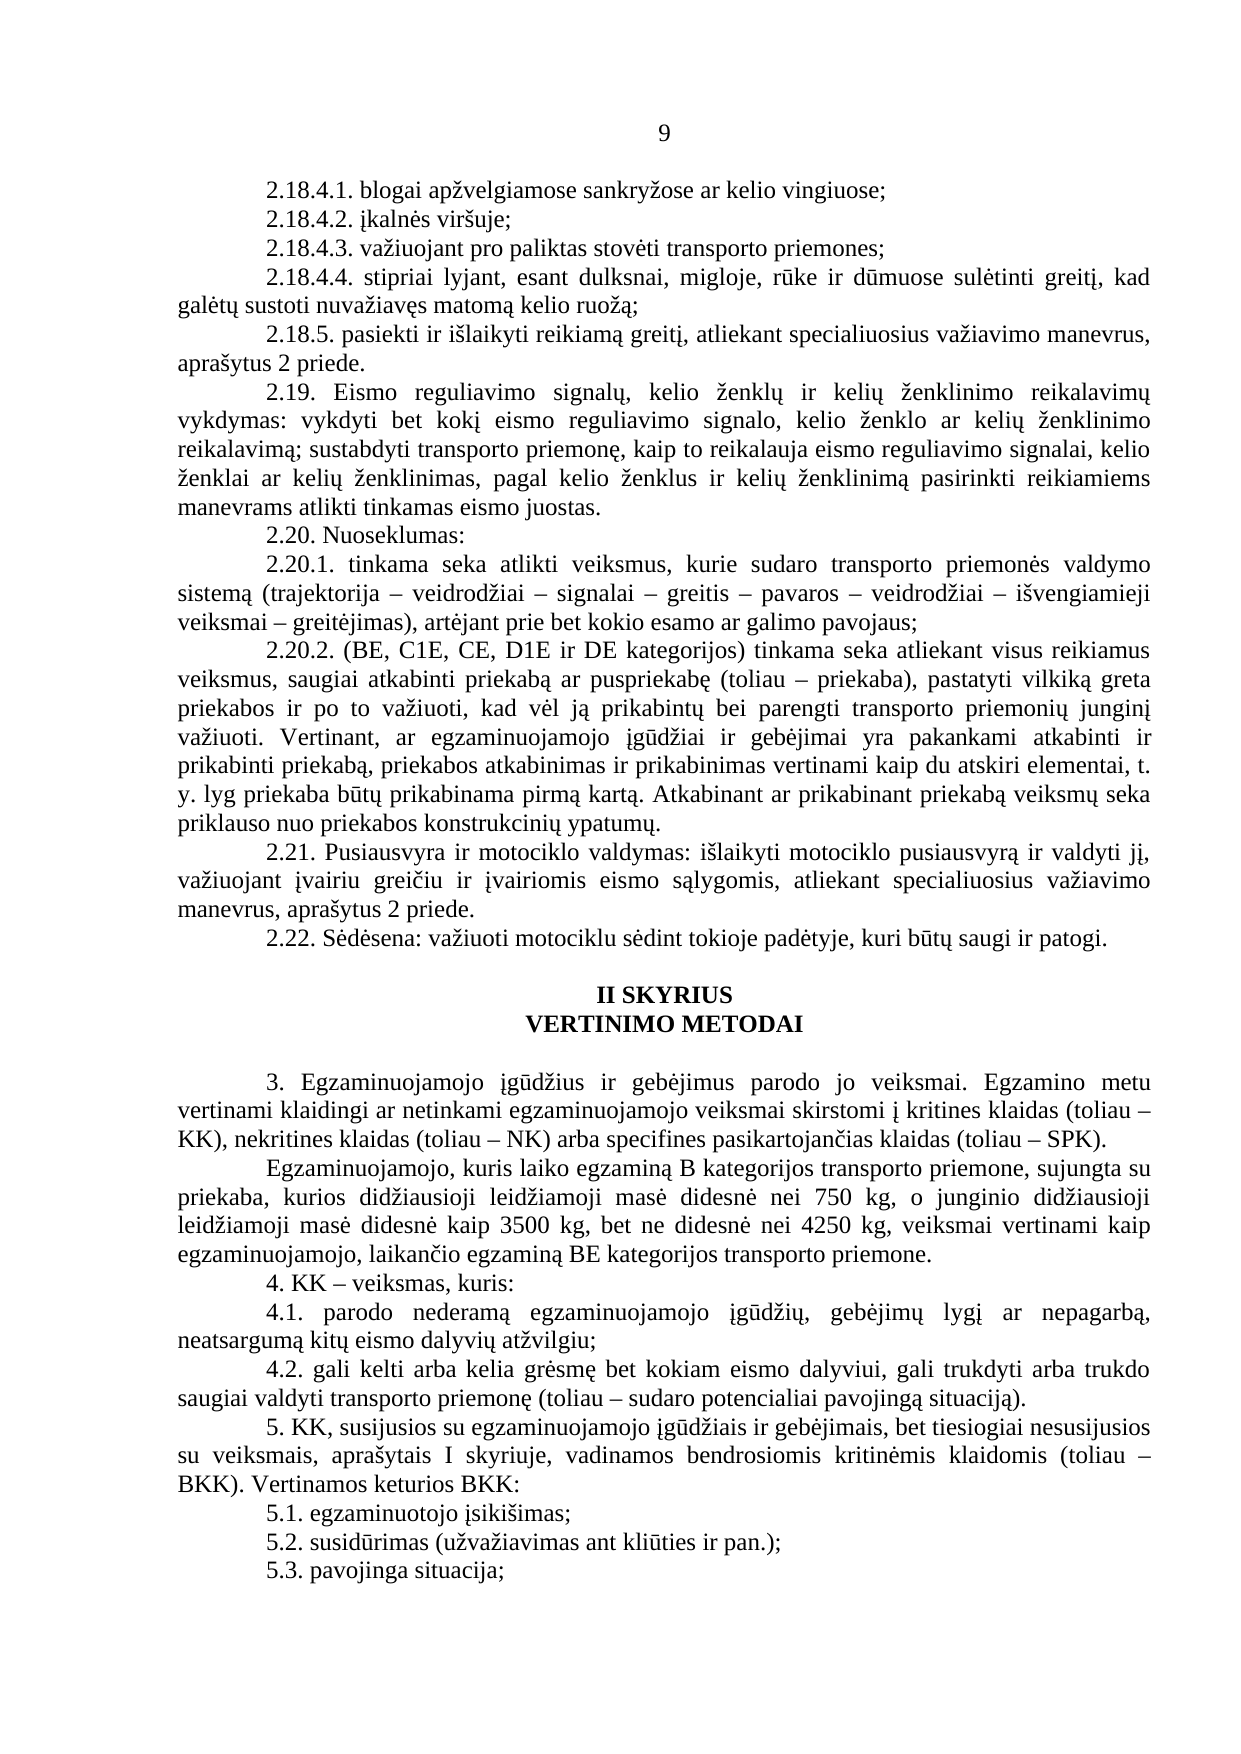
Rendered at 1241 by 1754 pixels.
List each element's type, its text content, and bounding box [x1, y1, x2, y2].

text 4.1. parodo nederamą egzaminuojamojo įgūdžių, gebėjimų lygį ar nepagarbą, neatsargumą kitų eismo dalyvių atžvilgiu; [177, 1297, 1152, 1354]
text 2.18.4.3. važiuojant pro paliktas stovėti transporto priemones; [177, 233, 1152, 262]
text 5. KK, susijusios su egzaminuojamojo įgūdžiais ir gebėjimais, bet tiesiogiai nesusijusios su veiksmais, aprašytais I skyriuje, vadinamos bendrosiomis kritinėmis klaidomis (toliau – BKK). Vertinamos keturios BKK: [177, 1412, 1152, 1498]
text 2.18.5. pasiekti ir išlaikyti reikiamą greitį, atliekant specialiuosius važiavimo manevrus, aprašytus 2 priede. [177, 319, 1152, 377]
text II SKYRIUS [177, 981, 1152, 1009]
text 2.18.4.1. blogai apžvelgiamose sankryžose ar kelio vingiuose; [177, 176, 1152, 204]
text 2.21. Pusiausvyra ir motociklo valdymas: išlaikyti motociklo pusiausvyrą ir valdyti jį, važiuojant įvairiu greičiu ir įvairiomis eismo sąlygomis, atliekant specialiuosius važiavimo manevrus, aprašytus 2 priede. [177, 837, 1152, 923]
text 5.3. pavojinga situacija; [177, 1556, 1152, 1584]
text VERTINIMO METODAI [177, 1009, 1152, 1038]
text 2.22. Sėdėsena: važiuoti motociklu sėdint tokioje padėtyje, kuri būtų saugi ir patogi. [177, 923, 1152, 952]
text 2.20.2. (BE, C1E, CE, D1E ir DE kategorijos) tinkama seka atliekant visus reikiamus veiksmus, saugiai atkabinti priekabą ar puspriekabę (toliau – priekaba), pastatyti vilkiką greta priekabos ir po to važiuoti, kad vėl ją prikabintų bei parengti transporto priemonių junginį važiuoti. Vertinant, ar egzaminuojamojo įgūdžiai ir gebėjimai yra pakankami atkabinti ir prikabinti priekabą, priekabos atkabinimas ir prikabinimas vertinami kaip du atskiri elementai, t. y. lyg priekaba būtų prikabinama pirmą kartą. Atkabinant ar prikabinant priekabą veiksmų seka priklauso nuo priekabos konstrukcinių ypatumų. [177, 636, 1152, 837]
text 2.20. Nuoseklumas: [177, 521, 1152, 549]
text 4. KK – veiksmas, kuris: [177, 1268, 1152, 1297]
text 2.20.1. tinkama seka atlikti veiksmus, kurie sudaro transporto priemonės valdymo sistemą (trajektorija – veidrodžiai – signalai – greitis – pavaros – veidrodžiai – išvengiamieji veiksmai – greitėjimas), artėjant prie bet kokio esamo ar galimo pavojaus; [177, 549, 1152, 636]
text 4.2. gali kelti arba kelia grėsmę bet kokiam eismo dalyviui, gali trukdyti arba trukdo saugiai valdyti transporto priemonę (toliau – sudaro potencialiai pavojingą situaciją). [177, 1354, 1152, 1412]
text 2.18.4.4. stipriai lyjant, esant dulksnai, migloje, rūke ir dūmuose sulėtinti greitį, kad galėtų sustoti nuvažiavęs matomą kelio ruožą; [177, 262, 1152, 319]
text 5.1. egzaminuotojo įsikišimas; [177, 1498, 1152, 1527]
text 2.18.4.2. įkalnės viršuje; [177, 204, 1152, 233]
text 3. Egzaminuojamojo įgūdžius ir gebėjimus parodo jo veiksmai. Egzamino metu vertinami klaidingi ar netinkami egzaminuojamojo veiksmai skirstomi į kritines klaidas (toliau – KK), nekritines klaidas (toliau – NK) arba specifines pasikartojančias klaidas (toliau – SPK). [177, 1067, 1152, 1153]
text 2.19. Eismo reguliavimo signalų, kelio ženklų ir kelių ženklinimo reikalavimų vykdymas: vykdyti bet kokį eismo reguliavimo signalo, kelio ženklo ar kelių ženklinimo reikalavimą; sustabdyti transporto priemonę, kaip to reikalauja eismo reguliavimo signalai, kelio ženklai ar kelių ženklinimas, pagal kelio ženklus ir kelių ženklinimą pasirinkti reikiamiems manevrams atlikti tinkamas eismo juostas. [177, 377, 1152, 521]
text 5.2. susidūrimas (užvažiavimas ant kliūties ir pan.); [177, 1527, 1152, 1556]
text Egzaminuojamojo, kuris laiko egzaminą B kategorijos transporto priemone, sujungta su priekaba, kurios didžiausioji leidžiamoji masė didesnė nei 750 kg, o junginio didžiausioji leidžiamoji masė didesnė kaip 3500 kg, bet ne didesnė nei 4250 kg, veiksmai vertinami kaip egzaminuojamojo, laikančio egzaminą BE kategorijos transporto priemone. [177, 1153, 1152, 1268]
